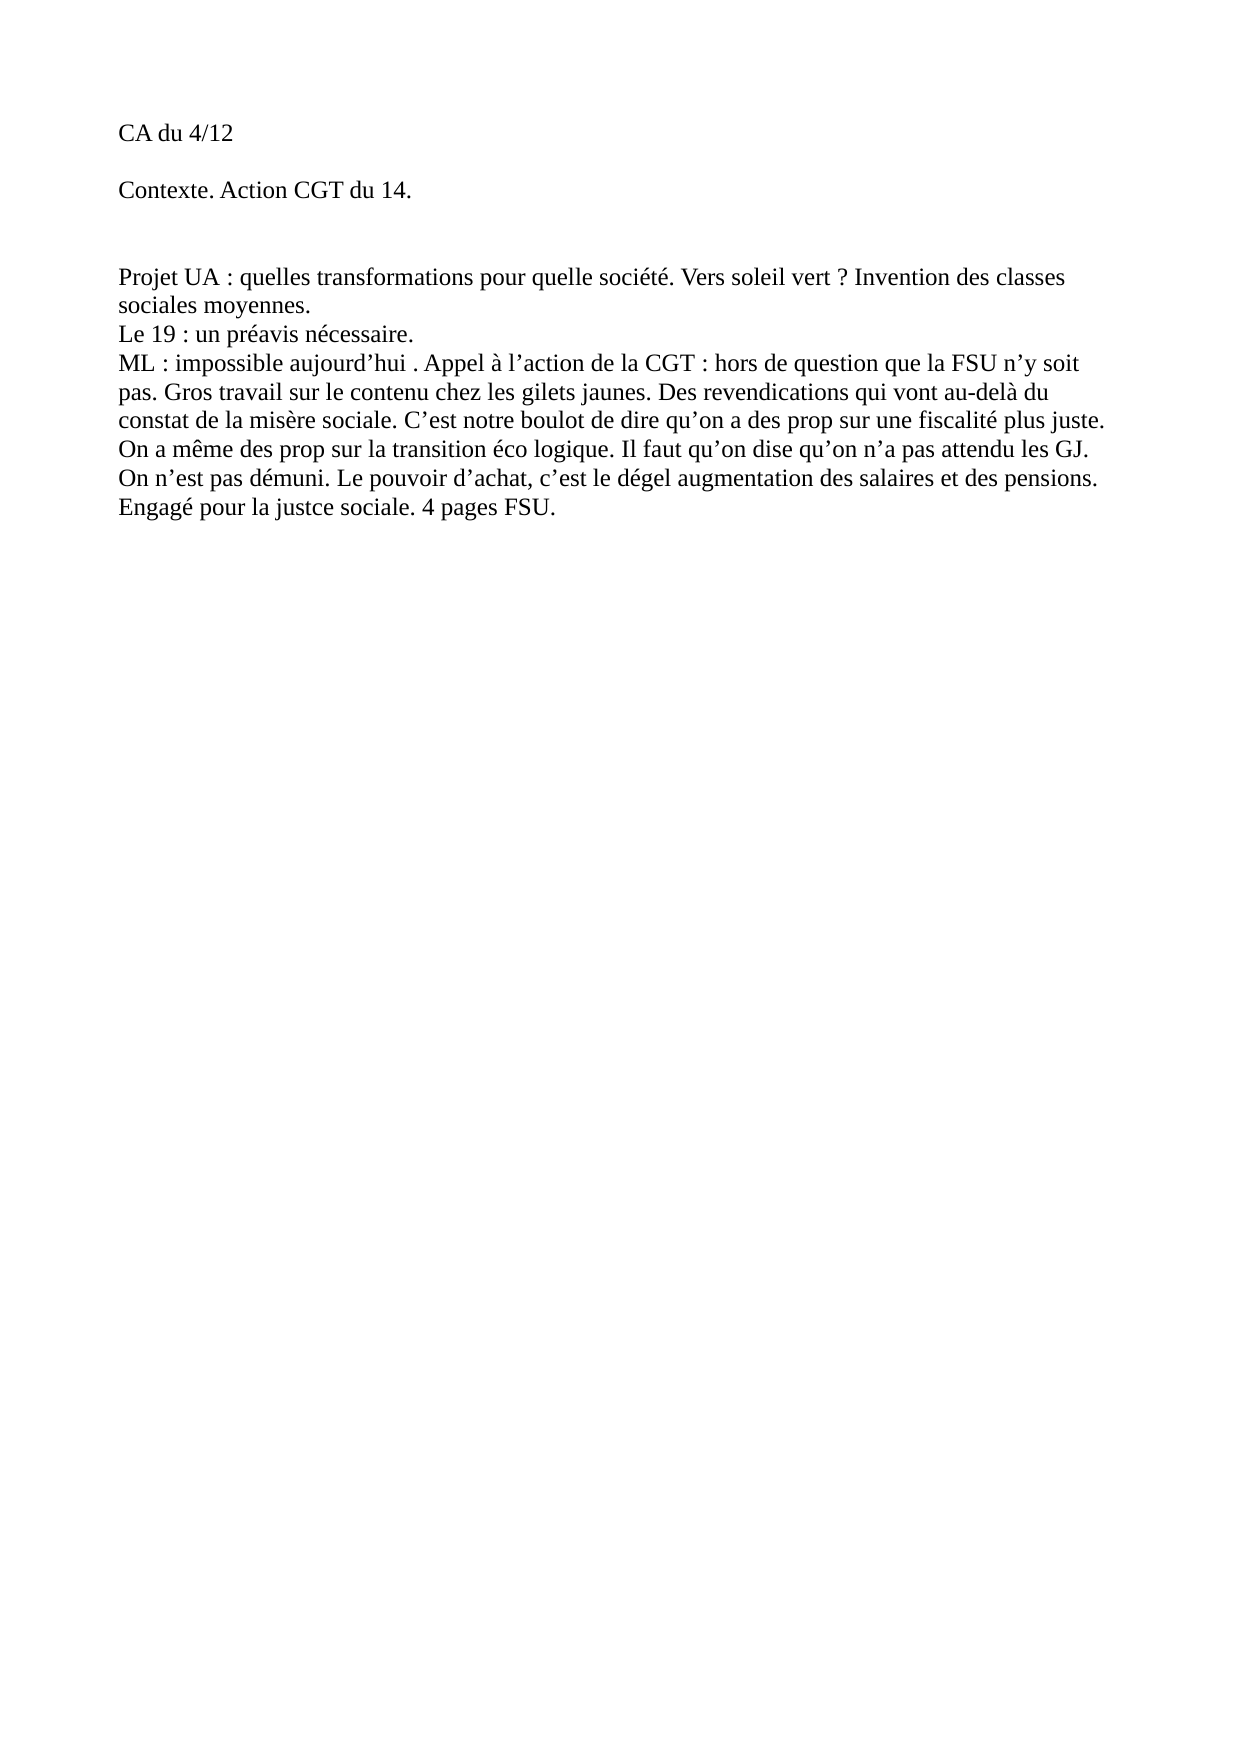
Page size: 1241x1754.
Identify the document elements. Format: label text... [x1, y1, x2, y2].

text Engagé pour la justce sociale. 4 pages FSU. [118, 492, 1122, 521]
text CA du 4/12 [118, 118, 1122, 147]
text Le 19 : un préavis nécessaire. [118, 319, 1122, 348]
text Contexte. Action CGT du 14. [118, 176, 1122, 204]
text ML : impossible aujourd’hui . Appel à l’action de la CGT : hors de question que la FSU n’y soit pas. Gros travail sur le contenu chez les gilets jaunes. Des revendications qui vont au-delà du constat de la misère sociale. C’est notre boulot de dire qu’on a des prop sur une fiscalité plus juste. On a même des prop sur la transition éco logique. Il faut qu’on dise qu’on n’a pas attendu les GJ. On n’est pas démuni. Le pouvoir d’achat, c’est le dégel augmentation des salaires et des pensions. [118, 348, 1122, 492]
text Projet UA : quelles transformations pour quelle société. Vers soleil vert ? Invention des classes sociales moyennes. [118, 262, 1122, 319]
